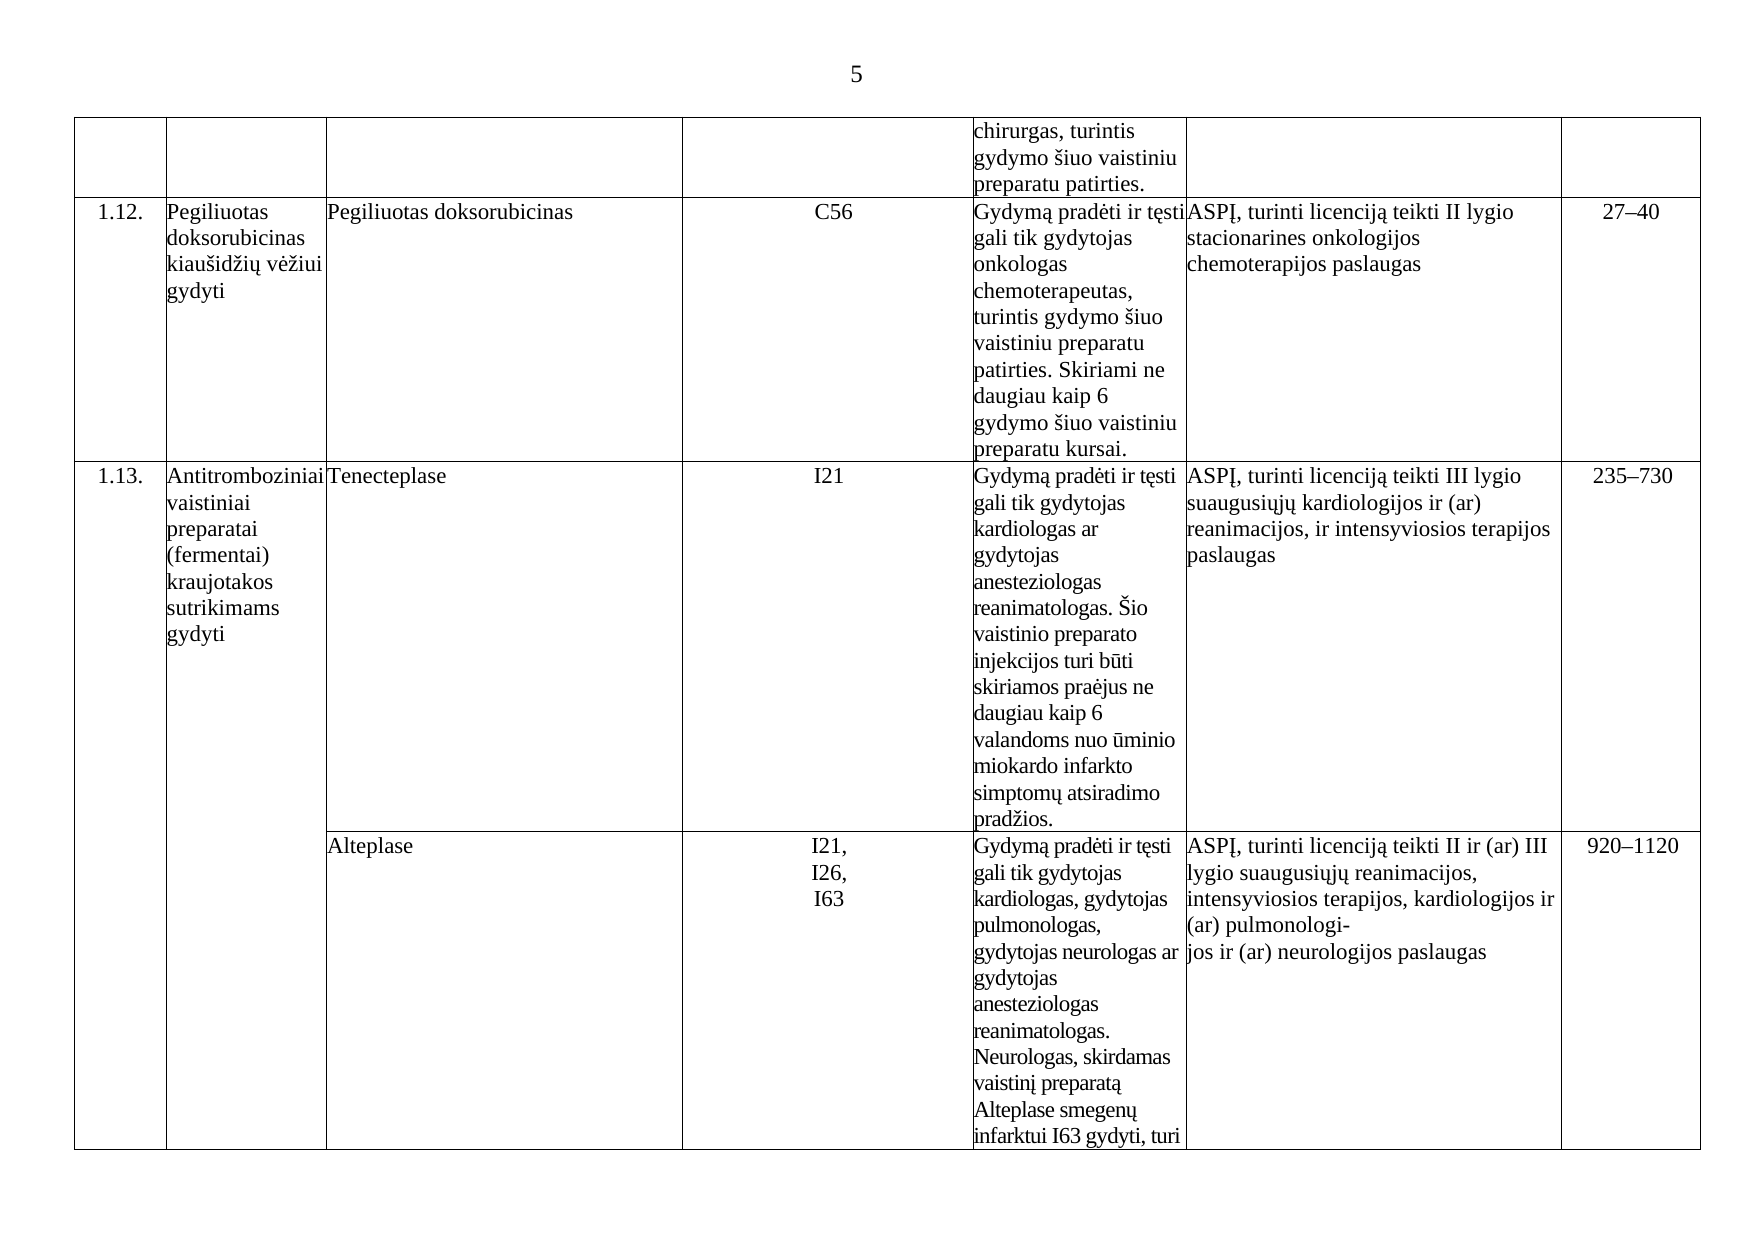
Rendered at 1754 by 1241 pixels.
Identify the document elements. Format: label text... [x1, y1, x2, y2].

table_cell 27–40 [1562, 198, 1700, 461]
table_cell Alteplase [327, 832, 682, 1148]
table_cell Gydymą pradėti ir tęsti gali tik gydytojas onkologas chemoterapeutas, turintis gydymo šiuo vaistiniu preparatu patirties. Skiriami ne daugiau kaip 6 gydymo šiuo vaistiniu preparatu kursai. [974, 198, 1186, 461]
table_cell Gydymą pradėti ir tęsti gali tik gydytojas kardiologas ar gydytojas anesteziologas reanimatologas. Šio vaistinio preparato injekcijos turi būti skiriamos praėjus ne daugiau kaip 6 valandoms nuo ūminio miokardo infarkto simptomų atsiradimo pradžios. [974, 462, 1186, 831]
table_cell ASPĮ, turinti licenciją teikti II lygio stacionarines onkologijos chemoterapijos paslaugas [1187, 198, 1561, 461]
table_cell I21 [683, 462, 973, 831]
table_cell 920–1120 [1562, 832, 1700, 1148]
table_cell I21, I26, I63 [683, 832, 973, 1148]
table_cell chirurgas, turintis gydymo šiuo vaistiniu preparatu patirties. [974, 118, 1186, 197]
table_cell [1562, 118, 1700, 197]
table_cell [327, 118, 682, 197]
table_cell Gydymą pradėti ir tęsti gali tik gydytojas kardiologas, gydytojas pulmonologas, gydytojas neurologas ar gydytojas anesteziologas reanimatologas. Neurologas, skirdamas vaistinį preparatą Alteplase smegenų infarktui I63 gydyti, turi [974, 832, 1186, 1148]
table_cell Pegiliuotas doksorubicinas [327, 198, 682, 461]
table_cell Tenecteplase [327, 462, 682, 831]
table_cell 1.13. [75, 462, 166, 1148]
table_cell Antitromboziniai vaistiniai preparatai (fermentai) kraujotakos sutrikimams gydyti [167, 462, 326, 1148]
table_cell ASPĮ, turinti licenciją teikti III lygio suaugusiųjų kardiologijos ir (ar) reanimacijos, ir intensyviosios terapijos paslaugas [1187, 462, 1561, 831]
table_cell C56 [683, 198, 973, 461]
table_cell [683, 118, 973, 197]
table_cell Pegiliuotas doksorubicinas kiaušidžių vėžiui gydyti [167, 198, 326, 461]
table_cell [75, 118, 166, 197]
table_cell [1187, 118, 1561, 197]
table_cell 1.12. [75, 198, 166, 461]
table_cell [167, 118, 326, 197]
table_cell 235–730 [1562, 462, 1700, 831]
table_cell ASPĮ, turinti licenciją teikti II ir (ar) III lygio suaugusiųjų reanimacijos, intensyviosios terapijos, kardiologijos ir (ar) pulmonologi- jos ir (ar) neurologijos paslaugas [1187, 832, 1561, 1148]
